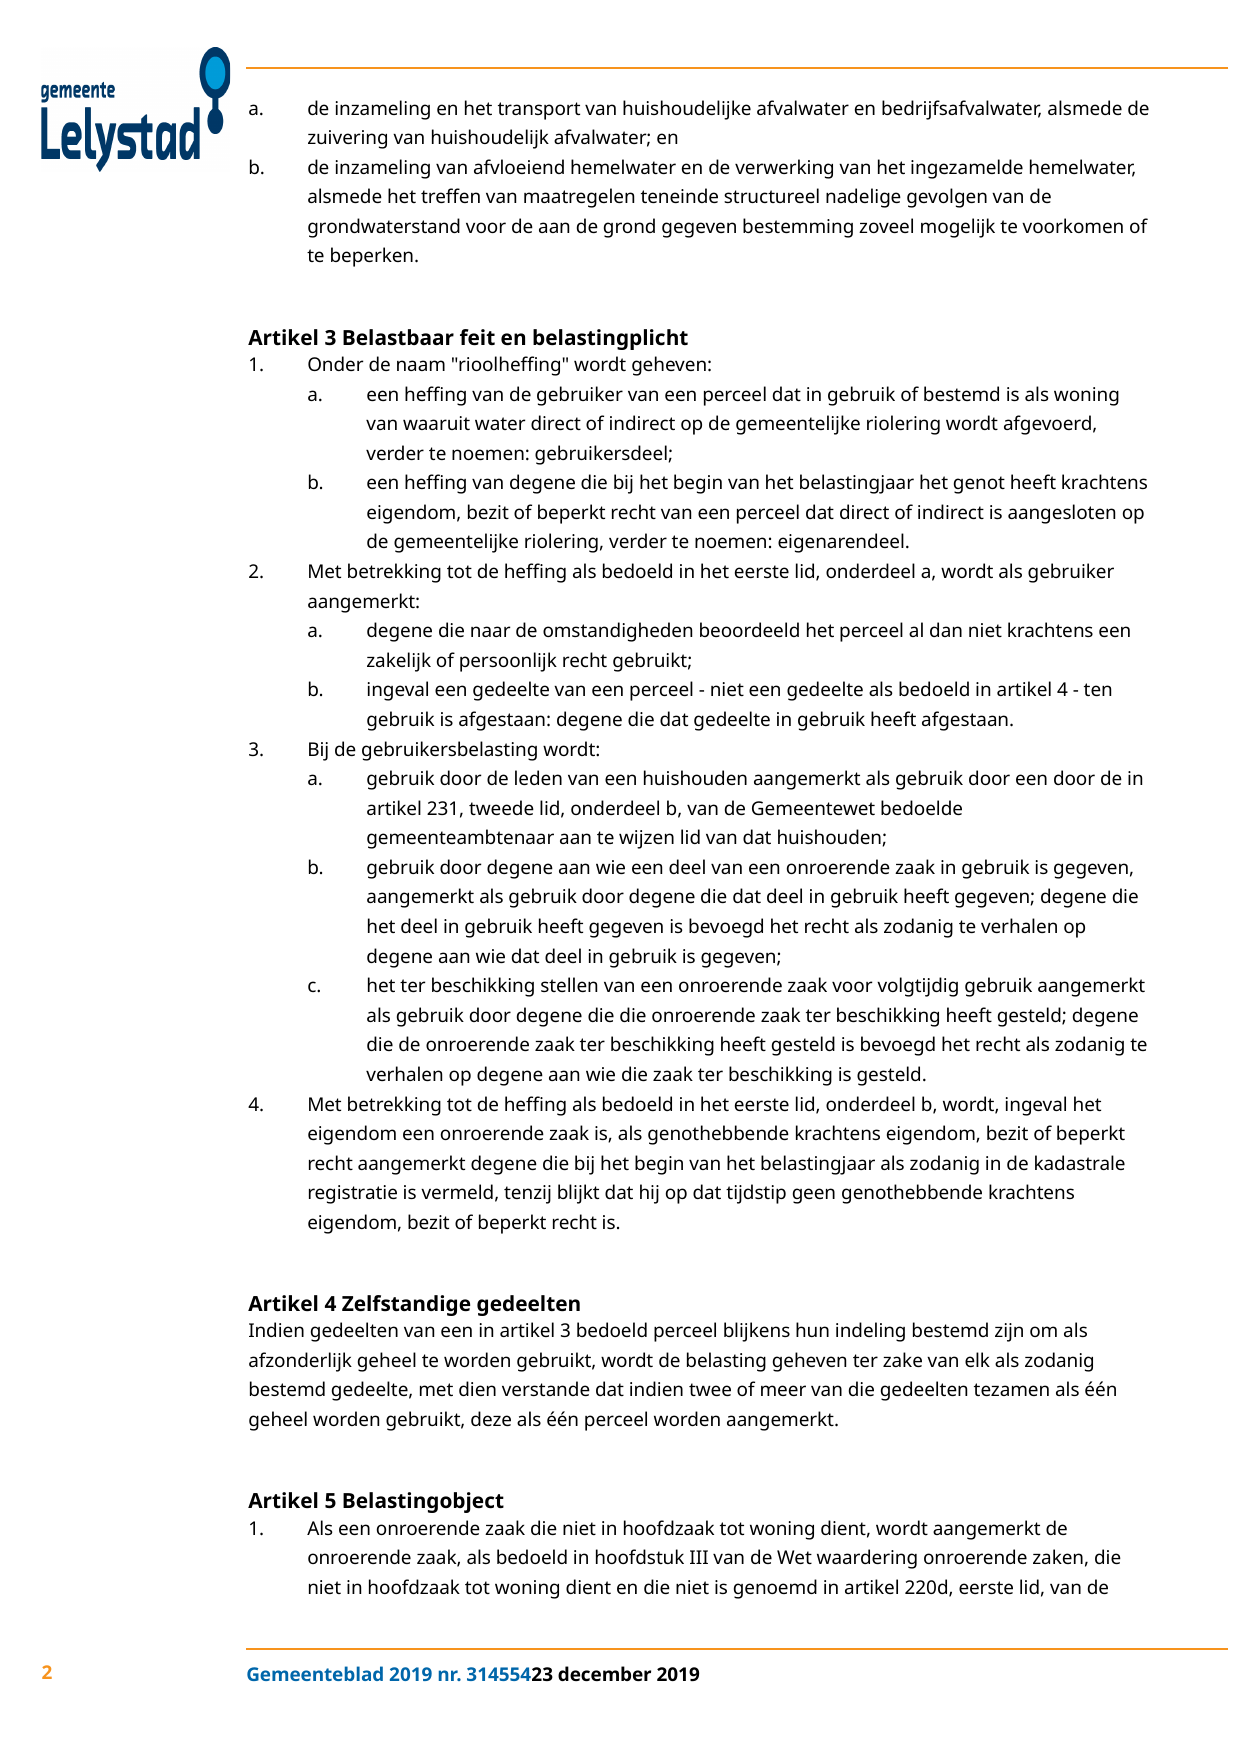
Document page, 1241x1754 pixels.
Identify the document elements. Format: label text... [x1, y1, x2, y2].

list Onder de naam "rioolheffing" wordt geheven: [248, 351, 1152, 377]
picture [41, 47, 231, 172]
list de inzameling van afvloeiend hemelwater en de verwerking van het ingezamelde hemelwater, alsmede het treffen van maatregelen teneinde structureel nadelige gevolgen van de grondwaterstand voor de aan de grond gegeven bestemming zoveel mogelijk te voorkomen of te beperken. [248, 154, 1152, 268]
list gebruik door degene aan wie een deel van een onroerende zaak in gebruik is gegeven, aangemerkt als gebruik door degene die dat deel in gebruik heeft gegeven; degene die het deel in gebruik heeft gegeven is bevoegd het recht als zodanig te verhalen op degene aan wie dat deel in gebruik is gegeven; [307, 854, 1152, 968]
list Met betrekking tot de heffing als bedoeld in het eerste lid, onderdeel a, wordt als gebruiker aangemerkt: [248, 558, 1152, 613]
list gebruik door de leden van een huishouden aangemerkt als gebruik door een door de in artikel 231, tweede lid, onderdeel b, van de Gemeentewet bedoelde gemeenteambtenaar aan te wijzen lid van dat huishouden; [307, 765, 1152, 850]
list Als een onroerende zaak die niet in hoofdzaak tot woning dient, wordt aangemerkt de onroerende zaak, als bedoeld in hoofdstuk III van de Wet waardering onroerende zaken, die niet in hoofdzaak tot woning dient en die niet is genoemd in artikel 220d, eerste lid, van de [248, 1515, 1152, 1599]
list een heffing van degene die bij het begin van het belastingjaar het genot heeft krachtens eigendom, bezit of beperkt recht van een perceel dat direct of indirect is aangesloten op de gemeentelijke riolering, verder te noemen: eigenarendeel. [307, 469, 1152, 554]
text Artikel 4 Zelfstandige gedeelten [248, 1289, 1152, 1317]
list Bij de gebruikersbelasting wordt: [248, 736, 1152, 761]
text Artikel 3 Belastbaar feit en belastingplicht [248, 323, 1152, 351]
text Indien gedeelten van een in artikel 3 bedoeld perceel blijkens hun indeling bestemd zijn om als afzonderlijk geheel te worden gebruikt, wordt de belasting geheven ter zake van elk als zodanig bestemd gedeelte, met dien verstande dat indien twee of meer van die gedeelten tezamen als één geheel worden gebruikt, deze als één perceel worden aangemerkt. [248, 1317, 1152, 1432]
list de inzameling en het transport van huishoudelijke afvalwater en bedrijfsafvalwater, alsmede de zuivering van huishoudelijk afvalwater; en [248, 95, 1152, 150]
list Met betrekking tot de heffing als bedoeld in het eerste lid, onderdeel b, wordt, ingeval het eigendom een onroerende zaak is, als genothebbende krachtens eigendom, bezit of beperkt recht aangemerkt degene die bij het begin van het belastingjaar als zodanig in de kadastrale registratie is vermeld, tenzij blijkt dat hij op dat tijdstip geen genothebbende krachtens eigendom, bezit of beperkt recht is. [248, 1091, 1152, 1235]
list degene die naar de omstandigheden beoordeeld het perceel al dan niet krachtens een zakelijk of persoonlijk recht gebruikt; [307, 617, 1152, 673]
list een heffing van de gebruiker van een perceel dat in gebruik of bestemd is als woning van waaruit water direct of indirect op de gemeentelijke riolering wordt afgevoerd, verder te noemen: gebruikersdeel; [307, 381, 1152, 466]
text Artikel 5 Belastingobject [248, 1486, 1152, 1515]
list het ter beschikking stellen van een onroerende zaak voor volgtijdig gebruik aangemerkt als gebruik door degene die die onroerende zaak ter beschikking heeft gesteld; degene die de onroerende zaak ter beschikking heeft gesteld is bevoegd het recht als zodanig te verhalen op degene aan wie die zaak ter beschikking is gesteld. [307, 972, 1152, 1087]
list ingeval een gedeelte van een perceel - niet een gedeelte als bedoeld in artikel 4 - ten gebruik is afgestaan: degene die dat gedeelte in gebruik heeft afgestaan. [307, 677, 1152, 732]
